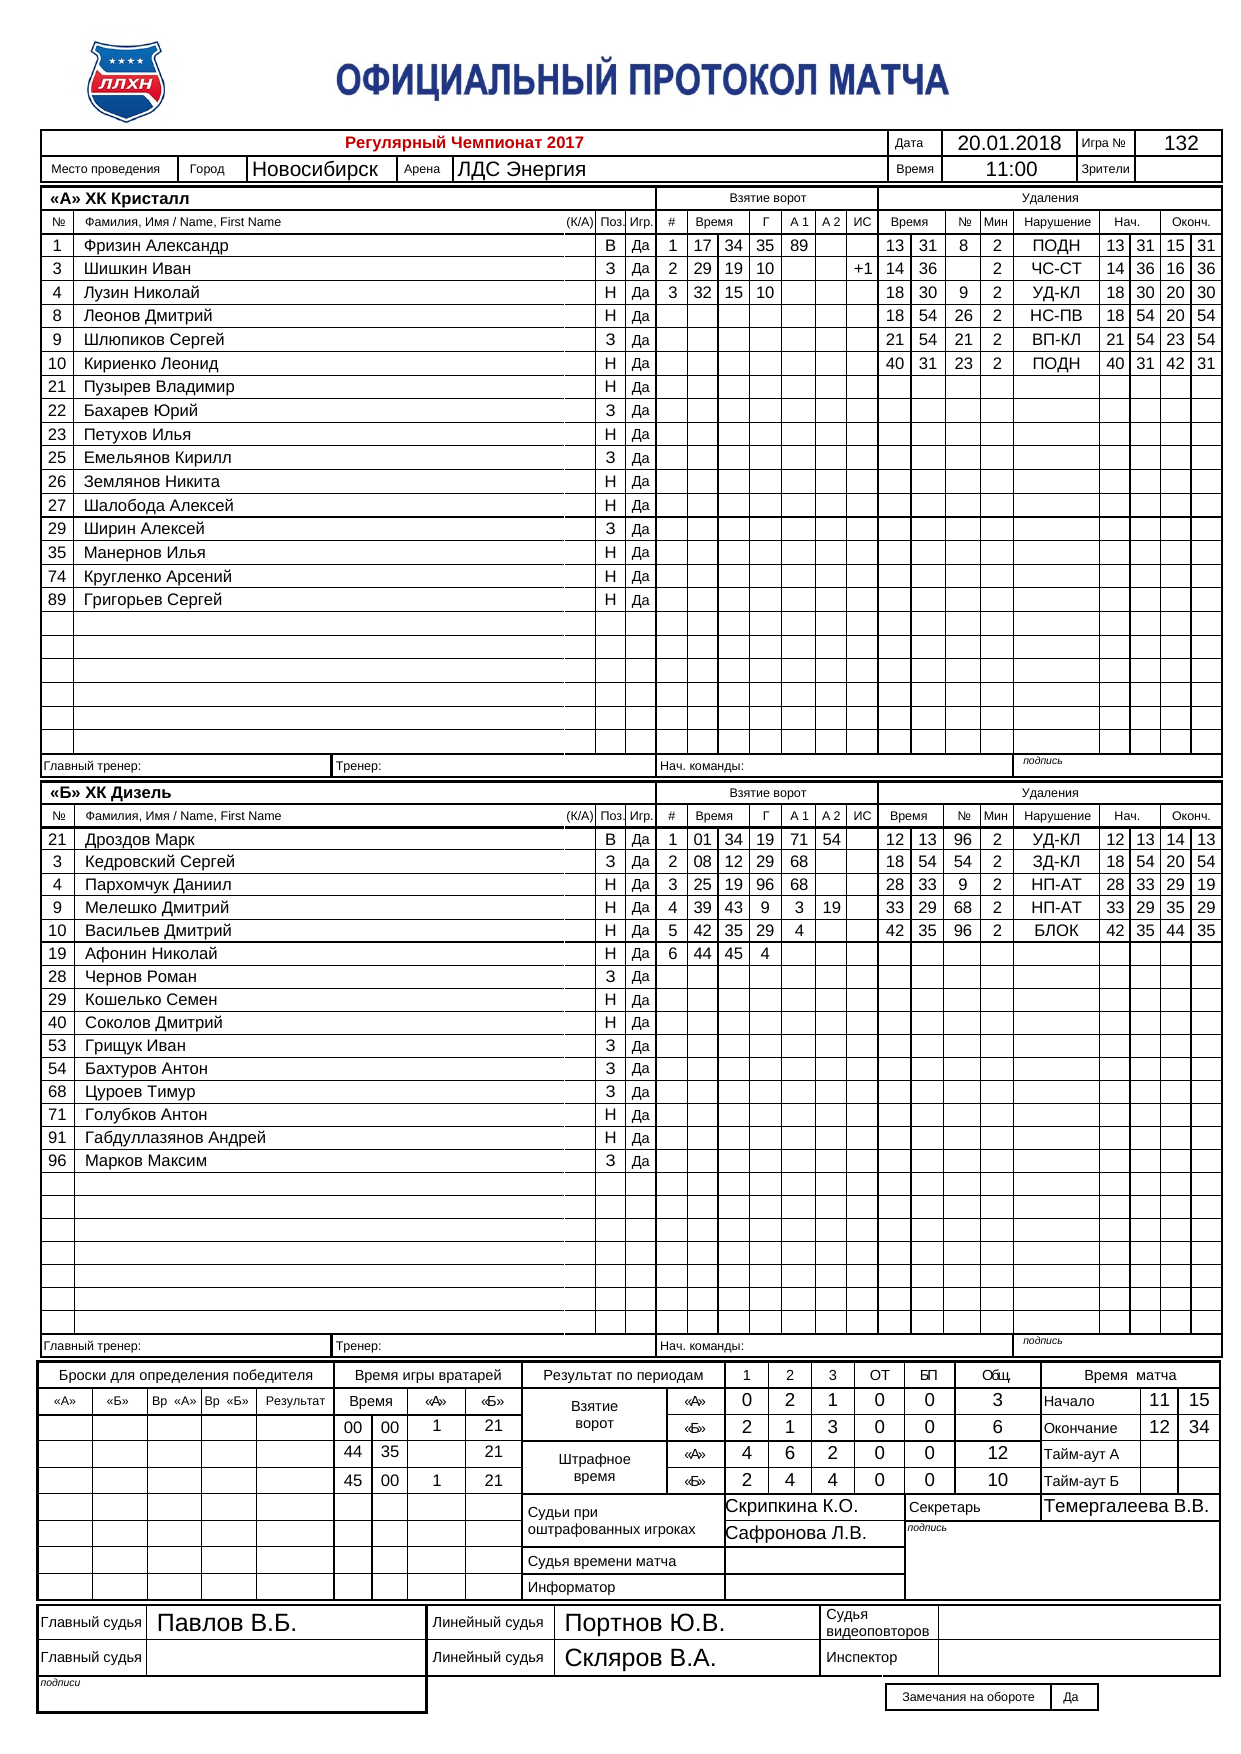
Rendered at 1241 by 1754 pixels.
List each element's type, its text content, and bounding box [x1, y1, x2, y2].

table_cell [688, 1104, 717, 1126]
table_cell [750, 1081, 781, 1103]
table_cell Игр. [626, 805, 655, 826]
table_cell [1161, 518, 1190, 540]
table_cell [1131, 1196, 1160, 1218]
table_header Броски для определения победителя [39, 1363, 333, 1387]
table_cell 20 [1161, 281, 1190, 303]
table_cell [847, 470, 877, 493]
table_cell [1100, 1150, 1129, 1172]
table_cell 32 [688, 281, 717, 303]
table_cell Землянов Никита [74, 470, 564, 493]
table_cell 3 [812, 1415, 854, 1440]
table_cell [1131, 446, 1160, 469]
table_cell [750, 1311, 781, 1333]
table_cell [74, 730, 564, 753]
table_cell [75, 1311, 564, 1333]
table_cell [912, 636, 945, 658]
table_cell [1192, 1012, 1221, 1033]
table_cell 54 [1192, 305, 1221, 327]
table_cell [596, 636, 625, 658]
table_cell 13 [879, 235, 910, 256]
table_cell [657, 494, 687, 516]
table_cell [1131, 612, 1160, 634]
table_cell [750, 1173, 781, 1195]
table_cell [816, 966, 846, 987]
table_cell [782, 446, 815, 469]
table_cell [750, 1288, 781, 1310]
table_cell [1131, 707, 1160, 729]
table_cell [912, 612, 945, 634]
table_cell 2 [981, 896, 1013, 918]
table_cell [750, 1035, 781, 1057]
table_cell [1192, 1127, 1221, 1149]
table_cell 29 [1161, 874, 1190, 895]
table_cell 19 [750, 829, 781, 849]
table_cell 54 [816, 829, 846, 849]
table_cell [847, 1219, 877, 1241]
table_cell З [596, 1058, 625, 1079]
table_cell [816, 874, 846, 895]
table_cell 21 [879, 328, 910, 351]
table_cell [816, 470, 846, 493]
table_cell 30 [1131, 281, 1160, 303]
table_cell [981, 966, 1013, 987]
table_cell 13 [1100, 235, 1129, 256]
table_cell 2 [981, 257, 1013, 280]
table_cell [847, 966, 877, 987]
table_cell [847, 1012, 877, 1033]
table_cell [782, 1265, 815, 1287]
table_cell [1131, 659, 1160, 682]
table_cell [719, 683, 749, 706]
table_cell [688, 541, 717, 564]
table_header 1 [726, 1363, 768, 1387]
table_cell Да [626, 281, 655, 303]
table_cell [879, 659, 910, 682]
table_cell [565, 1311, 595, 1333]
table_cell [466, 1547, 521, 1573]
table_cell [202, 1547, 256, 1573]
table_cell 0 [855, 1442, 904, 1467]
table_cell 25 [42, 446, 73, 469]
table_cell [408, 1547, 465, 1573]
table_cell [719, 1219, 749, 1241]
table_cell Оконч. [1161, 211, 1221, 233]
table_cell [782, 1288, 815, 1310]
table_cell [944, 1173, 980, 1195]
table_cell Н [596, 352, 625, 374]
table_cell [750, 1058, 781, 1079]
table_cell [1014, 989, 1099, 1011]
table_cell Скрипкина К.О. [726, 1495, 904, 1520]
table_cell [782, 989, 815, 1011]
table_cell 54 [912, 328, 945, 351]
table_cell [657, 730, 687, 753]
table_cell 23 [42, 423, 73, 445]
table_cell Оконч. [1161, 805, 1221, 826]
table_cell [688, 588, 717, 611]
table_cell 35 [750, 235, 781, 256]
table_cell 96 [42, 1150, 74, 1172]
table_cell [42, 612, 73, 634]
table_cell Да [626, 494, 655, 516]
table_cell [257, 1468, 333, 1493]
table_cell [202, 1416, 256, 1440]
table_cell [981, 423, 1013, 445]
table_cell [782, 943, 815, 964]
table_cell [1014, 518, 1099, 540]
table_cell НП-АТ [1014, 896, 1099, 918]
table_cell [1192, 1196, 1221, 1218]
table_cell 29 [42, 989, 74, 1011]
table_cell [1100, 518, 1129, 540]
table_cell 2 [981, 850, 1013, 872]
table_cell 68 [782, 874, 815, 895]
table_cell [719, 588, 749, 611]
table_cell 3 [657, 281, 687, 303]
table_cell [1161, 612, 1190, 634]
table_cell [1100, 1012, 1129, 1033]
table_cell 18 [1100, 281, 1129, 303]
table_cell [596, 730, 625, 753]
table_cell Н [596, 305, 625, 327]
table_cell Н [596, 1012, 625, 1033]
table_cell [1014, 376, 1099, 398]
table_cell [688, 518, 717, 540]
table_cell [719, 707, 749, 729]
picture [5, 28, 1179, 129]
table_cell [39, 1416, 92, 1440]
table_cell [565, 874, 595, 895]
table_cell 13 [1192, 829, 1221, 849]
table_cell [688, 1012, 717, 1033]
table_cell Н [596, 376, 625, 398]
table_cell [1161, 636, 1190, 658]
table_cell Да [626, 446, 655, 469]
table_cell [847, 352, 877, 374]
table_cell [596, 1288, 625, 1310]
table_cell 21 [1100, 328, 1129, 351]
table_cell [847, 850, 877, 872]
table_cell [847, 328, 877, 351]
table_cell [946, 257, 980, 280]
table_cell Время [889, 157, 941, 181]
table_cell Н [596, 874, 625, 895]
table_cell [596, 683, 625, 706]
table_cell [1192, 470, 1221, 493]
table_cell 26 [42, 470, 73, 493]
table_cell 28 [1100, 874, 1129, 895]
table_cell [565, 352, 595, 374]
table_cell [944, 1081, 980, 1103]
table_cell [1100, 399, 1129, 422]
table_cell [1100, 588, 1129, 611]
table_cell [657, 1242, 687, 1264]
table_cell [657, 612, 687, 634]
table_cell Да [626, 850, 655, 872]
table_cell [1131, 1173, 1160, 1195]
table_cell [816, 541, 846, 564]
table_cell подпись [906, 1522, 1219, 1599]
table_cell [42, 1219, 74, 1241]
table_cell 9 [42, 328, 73, 351]
table_cell [719, 399, 749, 422]
table_cell [816, 565, 846, 587]
table_cell [1161, 470, 1190, 493]
table_cell [565, 1150, 595, 1172]
table_cell 33 [912, 874, 943, 895]
table_cell 0 [855, 1468, 904, 1493]
table_cell [981, 588, 1013, 611]
table_cell 54 [1192, 850, 1221, 872]
table_cell [565, 707, 595, 729]
table_cell 44 [1161, 920, 1190, 941]
table_cell [1192, 1058, 1221, 1079]
table_cell [912, 1265, 943, 1287]
table_cell [946, 399, 980, 422]
table_cell [847, 235, 877, 256]
table_cell 10 [42, 920, 74, 941]
table_cell [879, 966, 910, 987]
table_cell [1100, 1196, 1129, 1218]
table_cell [944, 943, 980, 964]
table_cell [1100, 470, 1129, 493]
table_cell [816, 612, 846, 634]
table_cell [565, 494, 595, 516]
table_cell [816, 399, 846, 422]
table_cell [93, 1416, 147, 1440]
table_cell [719, 470, 749, 493]
table_cell 42 [1161, 352, 1190, 374]
table_cell [879, 636, 910, 658]
table_cell [944, 1012, 980, 1033]
table_cell [1161, 943, 1190, 964]
table_cell [1192, 1311, 1221, 1333]
table_cell [879, 943, 910, 964]
table_cell Судья времени матча [523, 1548, 724, 1573]
table_cell [1161, 1058, 1190, 1079]
table_cell Нач. [1100, 805, 1160, 826]
table_cell Цуроев Тимур [75, 1081, 564, 1103]
table_cell [1192, 966, 1221, 987]
table_cell [1014, 1288, 1099, 1310]
table_cell 34 [1179, 1415, 1219, 1440]
table_cell А 1 [782, 805, 815, 826]
table_cell Да [626, 896, 655, 918]
table_cell З [596, 1035, 625, 1057]
table_cell Марков Максим [75, 1150, 564, 1172]
table_cell [1014, 1104, 1099, 1126]
table_cell 2 [769, 1389, 811, 1413]
table_cell Время [688, 805, 749, 826]
table_cell [466, 1494, 521, 1520]
table_cell [657, 966, 687, 987]
table_cell 2 [657, 257, 687, 280]
table_cell 89 [42, 588, 73, 611]
table_cell [750, 1127, 781, 1149]
table_cell 15 [1179, 1389, 1219, 1413]
table_cell [657, 659, 687, 682]
table_cell [1014, 1035, 1099, 1057]
table_cell [42, 707, 73, 729]
table_cell [1192, 1242, 1221, 1264]
table_cell 2 [812, 1442, 854, 1467]
table_cell [816, 257, 846, 280]
table_cell [39, 1547, 92, 1573]
table_cell 45 [719, 943, 749, 964]
table_cell [912, 730, 945, 753]
table_cell [1014, 1081, 1099, 1103]
table_cell [1141, 1441, 1177, 1467]
table_cell [657, 1265, 687, 1287]
table_cell [596, 659, 625, 682]
table_cell [688, 707, 717, 729]
table_cell 40 [42, 1012, 74, 1033]
table_cell [726, 1548, 904, 1573]
table_cell 54 [1131, 328, 1160, 351]
table_cell [946, 659, 980, 682]
table_cell [782, 518, 815, 540]
table_cell 12 [1100, 829, 1129, 849]
table_cell [1014, 730, 1099, 753]
table_cell [1014, 1150, 1099, 1172]
table_cell [657, 1219, 687, 1241]
table_cell [847, 1058, 877, 1079]
table_cell [688, 565, 717, 587]
table_cell [596, 612, 625, 634]
table_cell [1161, 494, 1190, 516]
table_cell [657, 541, 687, 564]
table_cell [1014, 659, 1099, 682]
table_cell Н [596, 423, 625, 445]
table_cell 31 [1131, 235, 1160, 256]
table_cell [981, 446, 1013, 469]
table_cell 9 [750, 896, 781, 918]
table_cell [719, 446, 749, 469]
table_cell Нач. команды: [657, 1335, 1012, 1356]
table_cell 29 [912, 896, 943, 918]
table_cell 35 [1192, 920, 1221, 941]
table_cell [847, 518, 877, 540]
table_cell [1136, 157, 1221, 181]
table_cell [1179, 1468, 1219, 1493]
table_cell [1161, 541, 1190, 564]
table_cell [1131, 1150, 1160, 1172]
table_cell 01 [688, 829, 717, 849]
table_cell [657, 376, 687, 398]
table_cell [1131, 1311, 1160, 1333]
table_cell 00 [373, 1416, 407, 1440]
table_cell [847, 423, 877, 445]
table_cell [816, 376, 846, 398]
table_cell 2 [981, 829, 1013, 849]
table_cell НС-ПВ [1014, 305, 1099, 327]
table_cell [939, 1606, 1219, 1639]
table_cell [847, 1127, 877, 1149]
table_cell [944, 1311, 980, 1333]
table_cell [879, 446, 910, 469]
table_cell [944, 1150, 980, 1172]
table_cell Да [626, 943, 655, 964]
table_cell [782, 966, 815, 987]
table_cell 18 [879, 281, 910, 303]
table_cell [688, 1242, 717, 1264]
table_cell [782, 541, 815, 564]
table_cell [1192, 1081, 1221, 1103]
table_cell [912, 399, 945, 422]
table_cell [816, 588, 846, 611]
table_cell [944, 1035, 980, 1057]
table_cell [981, 612, 1013, 634]
table_cell 40 [1100, 352, 1129, 374]
table_cell [719, 1035, 749, 1057]
table_cell [657, 1058, 687, 1079]
table_cell Тайм-аут Б [1042, 1468, 1140, 1493]
table_cell [1014, 1196, 1099, 1218]
table_cell [657, 1035, 687, 1057]
table_cell [1192, 1173, 1221, 1195]
table_cell [719, 1058, 749, 1079]
table_cell [147, 1640, 425, 1675]
table_cell [939, 1640, 1219, 1675]
table_cell [1100, 446, 1129, 469]
table_cell [816, 352, 846, 374]
table_cell [719, 1081, 749, 1103]
table_cell БЛОК [1014, 920, 1099, 941]
table_cell [565, 446, 595, 469]
table_cell [657, 1127, 687, 1149]
table_cell Емельянов Кирилл [74, 446, 564, 469]
table_cell Вр «А» [148, 1389, 201, 1413]
table_cell 30 [912, 281, 945, 303]
table_cell [596, 1242, 625, 1264]
table_cell [847, 588, 877, 611]
table_cell [946, 565, 980, 587]
table_cell Нарушение [1014, 211, 1099, 233]
table_cell Скляров В.А. [555, 1640, 819, 1675]
table_cell 14 [1161, 829, 1190, 849]
table_cell Поз. [596, 211, 625, 233]
table_cell 25 [688, 874, 717, 895]
table_header 2 [769, 1363, 811, 1387]
table_cell [1192, 1219, 1221, 1241]
table_cell Да [626, 1035, 655, 1057]
table_cell [879, 494, 910, 516]
table_cell [782, 328, 815, 351]
table_cell [148, 1416, 201, 1440]
table_header 132 [1136, 131, 1221, 155]
table_cell [1131, 1127, 1160, 1149]
table_cell [981, 1035, 1013, 1057]
table_cell [75, 1219, 564, 1241]
table_cell Время [879, 211, 945, 233]
table_cell [93, 1441, 147, 1467]
table_cell [782, 1219, 815, 1241]
table_cell [816, 707, 846, 729]
table_cell «А» [668, 1389, 724, 1413]
table_cell [1100, 1242, 1129, 1264]
table_cell [946, 588, 980, 611]
table_cell [981, 470, 1013, 493]
table_cell [565, 659, 595, 682]
table_cell [719, 494, 749, 516]
table_cell [565, 850, 595, 872]
table_cell [688, 1219, 717, 1241]
table_cell [657, 565, 687, 587]
table_cell [42, 683, 73, 706]
table_cell [782, 305, 815, 327]
table_cell [782, 1311, 815, 1333]
table_cell [148, 1468, 201, 1493]
table_cell [335, 1574, 371, 1599]
table_cell 4 [657, 896, 687, 918]
table_cell [1192, 683, 1221, 706]
table_cell [626, 730, 655, 753]
table_cell [657, 1196, 687, 1218]
table_cell 21 [466, 1416, 521, 1440]
table_cell 19 [42, 943, 74, 964]
table_cell [657, 446, 687, 469]
table_cell [1161, 446, 1190, 469]
table_cell [565, 829, 595, 849]
table_cell [750, 1104, 781, 1126]
table_cell [408, 1521, 465, 1546]
table_cell [1192, 943, 1221, 964]
table_cell [1161, 399, 1190, 422]
table_cell [1161, 588, 1190, 611]
table_cell [1161, 659, 1190, 682]
table_cell 3 [42, 257, 73, 280]
table_cell [1100, 636, 1129, 658]
table_cell [1131, 1265, 1160, 1287]
table_cell З [596, 1081, 625, 1103]
table_cell [148, 1521, 201, 1546]
table_cell [39, 1574, 92, 1599]
table_cell 35 [1161, 896, 1190, 918]
table_cell 1 [408, 1468, 465, 1493]
table_cell [42, 1242, 74, 1264]
table_cell 8 [946, 235, 980, 256]
table_cell [565, 305, 595, 327]
table_cell [816, 1173, 846, 1195]
table_cell УД-КЛ [1014, 281, 1099, 303]
table_cell [1014, 399, 1099, 422]
table_cell [782, 636, 815, 658]
table_cell [1131, 399, 1160, 422]
table_cell [847, 683, 877, 706]
table_cell 35 [719, 920, 749, 941]
table_cell [1131, 1081, 1160, 1103]
table_cell № [42, 805, 74, 826]
table_cell 1 [769, 1415, 811, 1440]
table_cell Главный судья [39, 1606, 146, 1639]
table_cell [944, 989, 980, 1011]
table_cell [847, 829, 877, 849]
table_cell Дроздов Марк [75, 829, 564, 849]
table_cell 44 [688, 943, 717, 964]
table_cell [565, 565, 595, 587]
table_cell 0 [726, 1389, 768, 1413]
table_cell [719, 1150, 749, 1172]
table_cell Информатор [523, 1575, 724, 1599]
table_cell [750, 376, 781, 398]
table_cell [1100, 494, 1129, 516]
table_cell [1131, 636, 1160, 658]
table_cell Леонов Дмитрий [74, 305, 564, 327]
table_cell 35 [1131, 920, 1160, 941]
table_header «А» ХК Кристалл [42, 188, 655, 209]
table_cell З [596, 399, 625, 422]
table_cell [1100, 541, 1129, 564]
table_cell Главный судья [39, 1640, 146, 1675]
table_cell [719, 541, 749, 564]
table_cell [981, 1219, 1013, 1241]
table_cell [565, 235, 595, 256]
table_cell [1192, 636, 1221, 658]
table_cell [657, 1150, 687, 1172]
table_cell [42, 636, 73, 658]
table_cell [879, 612, 910, 634]
table_header Дата [889, 131, 941, 155]
table_cell Мелешко Дмитрий [75, 896, 564, 918]
table_cell Кедровский Сергей [75, 850, 564, 872]
table_cell [981, 1173, 1013, 1195]
table_cell [93, 1547, 147, 1573]
table_cell [981, 1150, 1013, 1172]
table_cell [816, 1311, 846, 1333]
table_cell [1100, 1219, 1129, 1241]
table_cell [1131, 541, 1160, 564]
table_cell Н [596, 494, 625, 516]
table_cell [944, 1127, 980, 1149]
table_cell [719, 376, 749, 398]
table_cell [883, 1677, 1220, 1681]
table_cell [912, 518, 945, 540]
table_cell [912, 1288, 943, 1310]
table_cell [1161, 423, 1190, 445]
table_cell [847, 376, 877, 398]
table_cell [750, 636, 781, 658]
table_cell [626, 1288, 655, 1310]
table_cell [847, 1288, 877, 1310]
table_cell подпись [1014, 1335, 1221, 1356]
table_cell [879, 1104, 910, 1126]
table_cell Место проведения [42, 157, 177, 181]
table_cell [912, 1242, 943, 1264]
table_cell «А» [39, 1389, 92, 1413]
table_cell [1014, 1265, 1099, 1287]
table_cell [1100, 659, 1129, 682]
table_cell [816, 1012, 846, 1033]
table_cell [944, 1219, 980, 1241]
table_cell «А» [408, 1389, 465, 1413]
table_cell [750, 1150, 781, 1172]
table_cell [688, 470, 717, 493]
table_cell [565, 423, 595, 445]
table_cell [879, 518, 910, 540]
table_cell 0 [905, 1415, 954, 1440]
table_cell [257, 1521, 333, 1546]
table_cell [750, 1219, 781, 1241]
table_cell [847, 399, 877, 422]
table_cell [981, 636, 1013, 658]
table_cell [981, 494, 1013, 516]
table_cell 19 [1192, 874, 1221, 895]
table_cell 21 [42, 829, 74, 849]
table_cell [93, 1521, 147, 1546]
table_cell [565, 257, 595, 280]
table_cell [688, 328, 717, 351]
table_cell [565, 920, 595, 941]
table_cell Да [626, 966, 655, 987]
table_cell [946, 446, 980, 469]
table_cell [719, 989, 749, 1011]
table_cell [719, 328, 749, 351]
table_cell 36 [1131, 257, 1160, 280]
table_cell 4 [750, 943, 781, 964]
table_cell 1 [812, 1389, 854, 1413]
table_cell [750, 683, 781, 706]
table_cell [750, 1265, 781, 1287]
table_cell [847, 494, 877, 516]
table_cell Павлов В.Б. [147, 1606, 425, 1639]
table_cell 68 [782, 850, 815, 872]
table_cell [565, 588, 595, 611]
table_cell 1 [657, 829, 687, 849]
table_cell [657, 1288, 687, 1310]
table_cell [1014, 1242, 1099, 1264]
table_cell [335, 1521, 371, 1546]
table_cell 89 [782, 235, 815, 256]
table_cell [946, 707, 980, 729]
table_cell 3 [956, 1389, 1040, 1413]
table_cell [688, 1311, 717, 1333]
table_cell [946, 423, 980, 445]
table_cell [912, 565, 945, 587]
table_cell 36 [912, 257, 945, 280]
table_cell [565, 966, 595, 987]
table_cell [75, 1196, 564, 1218]
table_cell Время [335, 1389, 407, 1413]
table_cell [688, 494, 717, 516]
table_cell Да [626, 235, 655, 256]
table_cell [719, 612, 749, 634]
table_cell 21 [466, 1441, 521, 1467]
table_cell [946, 730, 980, 753]
table_cell 20 [1161, 305, 1190, 327]
table_cell [782, 1035, 815, 1057]
table_cell [750, 707, 781, 729]
table_cell [912, 446, 945, 469]
table_cell [981, 1104, 1013, 1126]
table_cell [726, 1575, 904, 1599]
table_cell [847, 943, 877, 964]
table_cell [847, 1081, 877, 1103]
table_cell [657, 305, 687, 327]
table_cell [1014, 1127, 1099, 1149]
table_cell Взятие ворот [523, 1389, 666, 1440]
table_cell [565, 1288, 595, 1310]
table_cell [626, 1311, 655, 1333]
table_cell [74, 636, 564, 658]
table_cell [373, 1521, 407, 1546]
table_cell [688, 423, 717, 445]
table_cell [148, 1441, 201, 1467]
table_cell 4 [42, 874, 74, 895]
table_cell 4 [812, 1468, 854, 1493]
table_cell [42, 1265, 74, 1287]
table_cell З [596, 446, 625, 469]
table_cell [879, 1173, 910, 1195]
table_cell 40 [879, 352, 910, 374]
table_cell Афонин Николай [75, 943, 564, 964]
table_cell 13 [1131, 829, 1160, 849]
table_cell [879, 541, 910, 564]
table_cell 0 [855, 1415, 904, 1440]
table_cell [1100, 1081, 1129, 1103]
table_cell [688, 1127, 717, 1149]
table_cell [565, 541, 595, 564]
table_cell [688, 659, 717, 682]
table_cell 31 [912, 235, 945, 256]
table_cell [408, 1494, 465, 1520]
table_cell Фамилия, Имя / Name, First Name [75, 805, 565, 826]
table_cell Главный тренер: [42, 755, 330, 776]
table_cell [1014, 966, 1099, 987]
table_cell [1131, 1058, 1160, 1079]
table_cell [816, 1219, 846, 1241]
table_cell 21 [946, 328, 980, 351]
table_cell А 2 [816, 211, 846, 233]
table_cell [912, 989, 943, 1011]
table_cell [565, 1104, 595, 1126]
table_cell [373, 1547, 407, 1573]
table_cell [1161, 1219, 1190, 1241]
table_cell А 2 [816, 805, 846, 826]
table_cell [944, 1242, 980, 1264]
table_cell 42 [879, 920, 910, 941]
table_cell [688, 1196, 717, 1218]
table_cell [847, 1242, 877, 1264]
table_cell Линейный судья [428, 1606, 554, 1639]
table_cell Да [626, 470, 655, 493]
table_cell Н [596, 896, 625, 918]
table_cell [944, 1104, 980, 1126]
table_cell [565, 730, 595, 753]
table_cell № [944, 805, 980, 826]
table_cell [1161, 1104, 1190, 1126]
table_cell [912, 1035, 943, 1057]
table_cell [1161, 1196, 1190, 1218]
table_cell [1131, 966, 1160, 987]
table_cell [1014, 1012, 1099, 1033]
table_cell 12 [879, 829, 910, 849]
table_cell [750, 305, 781, 327]
table_cell [782, 1104, 815, 1126]
table_cell [912, 376, 945, 398]
table_cell [981, 1127, 1013, 1149]
table_cell [626, 683, 655, 706]
table_cell 10 [42, 352, 73, 374]
table_cell [688, 446, 717, 469]
table_cell Да [626, 1081, 655, 1103]
table_cell [847, 281, 877, 303]
table_cell [1100, 683, 1129, 706]
table_cell [847, 730, 877, 753]
table_cell [1131, 1219, 1160, 1241]
table_cell [202, 1521, 256, 1546]
table_cell [1192, 1288, 1221, 1310]
table_cell 16 [1161, 257, 1190, 280]
table_cell [1192, 494, 1221, 516]
table_cell [657, 518, 687, 540]
table_cell 2 [981, 352, 1013, 374]
table_cell [565, 328, 595, 351]
table_cell [626, 636, 655, 658]
table_cell [750, 966, 781, 987]
table_cell [1100, 1288, 1129, 1310]
table_cell [1192, 518, 1221, 540]
table_cell [688, 1173, 717, 1195]
table_cell [750, 494, 781, 516]
table_cell [1141, 1468, 1177, 1493]
table_cell 22 [42, 399, 73, 422]
table_cell [912, 683, 945, 706]
table_cell [39, 1468, 92, 1493]
table_cell [879, 399, 910, 422]
table_cell [657, 588, 687, 611]
table_cell [879, 1265, 910, 1287]
table_cell 21 [466, 1468, 521, 1493]
table_cell [847, 1035, 877, 1057]
table_header ОТ [855, 1363, 904, 1387]
table_cell Да [626, 588, 655, 611]
table_cell 35 [42, 541, 73, 564]
table_cell Тренер: [333, 1335, 655, 1356]
table_cell [1192, 565, 1221, 587]
table_cell Н [596, 565, 625, 587]
table_cell [1161, 565, 1190, 587]
table_cell [1179, 1441, 1219, 1467]
table_cell [1100, 1104, 1129, 1126]
table_cell 29 [1131, 896, 1160, 918]
table_cell [879, 1081, 910, 1103]
table_cell Тайм-аут А [1042, 1441, 1140, 1467]
table_cell [626, 1219, 655, 1241]
table_cell [782, 399, 815, 422]
table_cell [782, 612, 815, 634]
table_cell Тренер: [333, 755, 655, 776]
table_cell [1192, 989, 1221, 1011]
table_cell [42, 659, 73, 682]
table_cell [1131, 943, 1160, 964]
table_cell [39, 1441, 92, 1467]
table_cell [1131, 1242, 1160, 1264]
table_cell 12 [719, 850, 749, 872]
table_cell [1131, 683, 1160, 706]
table_cell [1192, 446, 1221, 469]
table_cell [335, 1494, 371, 1520]
table_cell [1161, 730, 1190, 753]
table_cell [565, 1012, 595, 1033]
table_cell [1100, 376, 1129, 398]
table_cell ИС [847, 211, 877, 233]
table_cell [74, 612, 564, 634]
table_cell [816, 1265, 846, 1287]
table_cell [688, 1058, 717, 1079]
table_cell [946, 541, 980, 564]
table_cell 42 [688, 920, 717, 941]
table_cell [74, 707, 564, 729]
table_cell Шлюпиков Сергей [74, 328, 564, 351]
table_cell [257, 1441, 333, 1467]
table_cell 9 [944, 874, 980, 895]
table_cell ИС [847, 805, 877, 826]
table_cell [565, 281, 595, 303]
table_cell [816, 1196, 846, 1218]
table_cell 71 [782, 829, 815, 849]
table_cell [148, 1547, 201, 1573]
table_cell [847, 707, 877, 729]
table_cell 96 [944, 829, 980, 849]
table_cell [946, 518, 980, 540]
table_cell [816, 423, 846, 445]
table_cell [981, 1012, 1013, 1033]
table_cell [1131, 423, 1160, 445]
table_cell 2 [981, 920, 1013, 941]
table_cell Н [596, 588, 625, 611]
table_cell [1100, 1058, 1129, 1079]
table_cell Вр «Б» [202, 1389, 256, 1413]
table_cell [1161, 376, 1190, 398]
table_cell [719, 1242, 749, 1264]
table_cell [1192, 1035, 1221, 1057]
table_cell [1192, 588, 1221, 611]
table_cell [750, 565, 781, 587]
table_cell Да [626, 257, 655, 280]
table_cell 9 [42, 896, 74, 918]
table_cell [657, 636, 687, 658]
table_cell [879, 1058, 910, 1079]
table_cell [657, 1311, 687, 1333]
table_cell [782, 730, 815, 753]
table_cell [782, 1150, 815, 1172]
table_cell [1014, 1058, 1099, 1079]
table_cell [912, 541, 945, 564]
table_cell 53 [42, 1035, 74, 1057]
table_cell 3 [657, 874, 687, 895]
table_cell 1 [657, 235, 687, 256]
table_cell 10 [750, 257, 781, 280]
table_cell [816, 850, 846, 872]
table_cell [1161, 1311, 1190, 1333]
table_cell [257, 1547, 333, 1573]
table_cell [1131, 376, 1160, 398]
table_cell 14 [879, 257, 910, 280]
table_cell [847, 1104, 877, 1126]
table_cell 42 [1100, 920, 1129, 941]
table_cell [782, 659, 815, 682]
table_cell З [596, 966, 625, 987]
table_cell [42, 1196, 74, 1218]
table_cell [688, 612, 717, 634]
table_cell Время [879, 805, 943, 826]
table_cell [912, 470, 945, 493]
table_cell [1014, 565, 1099, 587]
table_cell 31 [912, 352, 945, 374]
table_cell Пузырев Владимир [74, 376, 564, 398]
table_cell [816, 636, 846, 658]
table_cell [74, 659, 564, 682]
table_cell [847, 1311, 877, 1333]
table_cell Да [626, 1058, 655, 1079]
table_cell 10 [750, 281, 781, 303]
table_cell [879, 1035, 910, 1057]
table_cell (К/А) [565, 211, 595, 233]
table_cell [847, 636, 877, 658]
table_cell [847, 565, 877, 587]
table_cell [1100, 1265, 1129, 1287]
table_cell [847, 1173, 877, 1195]
table_cell [657, 683, 687, 706]
table_cell [816, 494, 846, 516]
table_cell З [596, 1150, 625, 1172]
table_cell [750, 399, 781, 422]
table_cell 54 [912, 850, 943, 872]
table_cell Да [626, 541, 655, 564]
table_cell Время [688, 211, 749, 233]
table_cell [565, 1219, 595, 1241]
table_cell [847, 1196, 877, 1218]
table_cell [782, 1127, 815, 1149]
table_cell [816, 1104, 846, 1126]
table_cell [719, 1104, 749, 1126]
table_cell 0 [855, 1389, 904, 1413]
table_cell 27 [42, 494, 73, 516]
table_cell [912, 1127, 943, 1149]
table_cell 35 [912, 920, 943, 941]
table_cell [847, 920, 877, 941]
table_cell [847, 659, 877, 682]
table_cell [688, 399, 717, 422]
table_cell [719, 518, 749, 540]
table_cell [912, 588, 945, 611]
table_cell [373, 1574, 407, 1599]
table_cell [93, 1468, 147, 1493]
table_cell [981, 683, 1013, 706]
table_cell Зрители [1078, 157, 1134, 181]
table_cell 21 [42, 376, 73, 398]
table_cell Мин [981, 805, 1013, 826]
table_header Общ. [956, 1363, 1040, 1387]
table_cell [981, 1081, 1013, 1103]
table_cell 4 [726, 1442, 768, 1467]
table_cell [596, 707, 625, 729]
table_cell [782, 707, 815, 729]
table_cell [202, 1574, 256, 1599]
table_cell [750, 1242, 781, 1264]
table_cell [981, 541, 1013, 564]
table_cell [912, 1150, 943, 1172]
table_cell [626, 1173, 655, 1195]
table_cell 71 [42, 1104, 74, 1126]
table_cell [1161, 1242, 1190, 1264]
table_cell Да [626, 399, 655, 422]
table_cell [1014, 683, 1099, 706]
table_cell [816, 1058, 846, 1079]
table_cell подписи [39, 1677, 425, 1711]
table_cell Г [750, 805, 781, 826]
table_cell [879, 730, 910, 753]
table_cell 15 [719, 281, 749, 303]
table_cell [657, 328, 687, 351]
table_cell [257, 1494, 333, 1520]
table_header БП [905, 1363, 954, 1387]
table_cell [565, 1058, 595, 1079]
table_cell [879, 707, 910, 729]
table_cell [1131, 565, 1160, 587]
table_cell Поз. [596, 805, 625, 826]
table_cell [782, 352, 815, 374]
table_cell [816, 943, 846, 964]
table_cell Да [626, 1127, 655, 1149]
table_cell [565, 1081, 595, 1103]
table_cell 6 [657, 943, 687, 964]
table_cell [1100, 423, 1129, 445]
table_cell [596, 1311, 625, 1333]
table_cell [946, 470, 980, 493]
table_cell Н [596, 920, 625, 941]
table_cell [719, 1311, 749, 1333]
table_cell [981, 518, 1013, 540]
table_cell [93, 1574, 147, 1599]
table_cell [981, 1288, 1013, 1310]
table_cell Да [626, 874, 655, 895]
table_cell [782, 1058, 815, 1079]
table_cell [596, 1196, 625, 1218]
table_cell [981, 1196, 1013, 1218]
table_cell Секретарь [906, 1495, 1040, 1520]
table_cell Новосибирск [248, 157, 396, 181]
table_cell «Б » [466, 1389, 521, 1413]
table_cell [1014, 707, 1099, 729]
table_cell 54 [1192, 328, 1221, 351]
table_cell [1014, 423, 1099, 445]
table_cell [1192, 612, 1221, 634]
table_cell [626, 1265, 655, 1287]
table_cell [688, 966, 717, 987]
table_cell 28 [879, 874, 910, 895]
table_cell [75, 1288, 564, 1310]
table_cell 35 [373, 1441, 407, 1467]
table_cell 11:00 [943, 157, 1076, 181]
table_cell [688, 636, 717, 658]
table_cell [981, 1242, 1013, 1264]
table_cell Игр. [626, 211, 655, 233]
table_cell [688, 1081, 717, 1103]
table_cell [981, 659, 1013, 682]
table_cell [1014, 1173, 1099, 1195]
table_cell [879, 376, 910, 398]
table_cell подпись [1014, 755, 1221, 776]
table_cell [42, 730, 73, 753]
table_cell Темергалеева В.В. [1042, 1495, 1219, 1520]
table_cell [847, 305, 877, 327]
table_cell [782, 1196, 815, 1218]
table_cell Сафронова Л.В. [726, 1521, 904, 1546]
table_cell 54 [1131, 850, 1160, 872]
table_cell Григорьев Сергей [74, 588, 564, 611]
table_cell Бахарев Юрий [74, 399, 564, 422]
table_cell 10 [956, 1468, 1040, 1493]
table_cell 31 [1192, 352, 1221, 374]
table_cell [1014, 612, 1099, 634]
table_cell [879, 470, 910, 493]
table_cell 18 [879, 305, 910, 327]
table_cell [74, 683, 564, 706]
table_cell [373, 1494, 407, 1520]
table_cell [944, 1265, 980, 1287]
table_cell [782, 1242, 815, 1264]
table_cell Фамилия, Имя / Name, First Name [74, 211, 565, 233]
table_cell Линейный судья [428, 1640, 554, 1675]
table_cell [719, 352, 749, 374]
table_cell 39 [688, 896, 717, 918]
table_cell Нарушение [1014, 805, 1099, 826]
table_cell [750, 352, 781, 374]
table_cell 00 [335, 1416, 371, 1440]
table_cell [1131, 470, 1160, 493]
table_cell [847, 541, 877, 564]
table_cell [946, 683, 980, 706]
table_cell 44 [335, 1441, 371, 1467]
table_cell [657, 1081, 687, 1103]
table_cell [944, 1288, 980, 1310]
table_cell Да [626, 328, 655, 351]
table_cell [1192, 1265, 1221, 1287]
table_cell 18 [1100, 850, 1129, 872]
table_cell [912, 1219, 943, 1241]
table_cell 15 [1161, 235, 1190, 256]
table_cell [1131, 588, 1160, 611]
table_cell [1014, 470, 1099, 493]
table_cell [565, 683, 595, 706]
table_cell [719, 1127, 749, 1149]
table_cell «Б» [668, 1468, 724, 1493]
table_cell [257, 1574, 333, 1599]
table_cell 33 [1100, 896, 1129, 918]
table_cell [688, 1288, 717, 1310]
table_cell ЧС-СТ [1014, 257, 1099, 280]
table_header «Б» ХК Дизель [42, 783, 655, 803]
table_cell 8 [42, 305, 73, 327]
table_cell Штрафное время [523, 1442, 666, 1493]
table_cell 19 [816, 896, 846, 918]
table_cell 54 [912, 305, 945, 327]
table_cell [719, 1196, 749, 1218]
table_cell [750, 989, 781, 1011]
table_cell [750, 588, 781, 611]
table_cell 0 [905, 1389, 954, 1413]
table_cell [879, 1311, 910, 1333]
table_cell В [596, 829, 625, 849]
table_cell 2 [657, 850, 687, 872]
table_cell 3 [42, 850, 74, 872]
table_cell [879, 1150, 910, 1172]
table_cell [719, 730, 749, 753]
table_cell [1131, 1288, 1160, 1310]
table_cell [782, 376, 815, 398]
table_cell [565, 896, 595, 918]
table_cell [847, 874, 877, 895]
table_cell [912, 423, 945, 445]
table_cell [148, 1494, 201, 1520]
table_cell [816, 920, 846, 941]
table_cell [657, 707, 687, 729]
table_cell 1 [408, 1416, 465, 1440]
table_cell [912, 1081, 943, 1103]
table_cell [912, 707, 945, 729]
table_cell [1014, 494, 1099, 516]
table_cell 29 [42, 518, 73, 540]
table_cell 28 [42, 966, 74, 987]
table_cell [719, 1173, 749, 1195]
table_cell [816, 659, 846, 682]
table_cell [719, 636, 749, 658]
table_cell Г [750, 211, 781, 233]
table_cell [688, 989, 717, 1011]
table_cell Кошелько Семен [75, 989, 564, 1011]
table_cell +1 [847, 257, 877, 280]
table_cell [816, 1150, 846, 1172]
table_cell [750, 1012, 781, 1033]
table_cell [1014, 943, 1099, 964]
table_cell [981, 1311, 1013, 1333]
table_cell Судья видеоповторов [821, 1606, 938, 1639]
table_cell 2 [981, 328, 1013, 351]
table_cell [1100, 966, 1129, 987]
table_cell [750, 423, 781, 445]
table_cell [816, 235, 846, 256]
table_cell 12 [1141, 1415, 1177, 1440]
table_cell [750, 541, 781, 564]
table_header 20.01.2018 [943, 131, 1076, 155]
table_cell [596, 1219, 625, 1241]
table_cell [879, 423, 910, 445]
table_cell 36 [1192, 257, 1221, 280]
table_cell [39, 1494, 92, 1520]
table_cell 91 [42, 1127, 74, 1149]
table_cell 29 [1192, 896, 1221, 918]
table_cell [335, 1547, 371, 1573]
table_cell [565, 518, 595, 540]
table_cell [946, 376, 980, 398]
table_cell [1100, 565, 1129, 587]
table_cell [1131, 989, 1160, 1011]
table_cell [981, 943, 1013, 964]
table_cell [1131, 494, 1160, 516]
table_cell 2 [981, 874, 1013, 895]
table_cell [657, 470, 687, 493]
table_cell 30 [1192, 281, 1221, 303]
table_cell [1014, 636, 1099, 658]
table_cell 54 [944, 850, 980, 872]
table_cell [42, 1311, 74, 1333]
table_cell [879, 1242, 910, 1264]
table_cell 54 [1131, 305, 1160, 327]
table_cell [847, 1265, 877, 1287]
table_cell Манернов Илья [74, 541, 564, 564]
table_cell [782, 1081, 815, 1103]
table_cell [879, 1012, 910, 1033]
table_cell [750, 470, 781, 493]
table_cell [688, 305, 717, 327]
table_cell [782, 565, 815, 587]
table_cell 2 [726, 1468, 768, 1493]
table_cell 26 [946, 305, 980, 327]
table_cell НП-АТ [1014, 874, 1099, 895]
table_cell Арена [398, 157, 452, 181]
table_cell [1131, 1104, 1160, 1126]
table_cell ПОДН [1014, 352, 1099, 374]
table_header Взятие ворот [657, 783, 877, 803]
table_cell [565, 636, 595, 658]
table_cell ПОДН [1014, 235, 1099, 256]
table_cell Результат [257, 1389, 333, 1413]
table_header Результат по периодам [523, 1363, 724, 1387]
table_cell [1161, 1173, 1190, 1195]
table_cell [847, 446, 877, 469]
table_cell [912, 1196, 943, 1218]
table_cell [946, 612, 980, 634]
table_cell [912, 943, 943, 964]
table_cell [981, 1265, 1013, 1287]
table_cell [596, 1173, 625, 1195]
table_cell [879, 1196, 910, 1218]
table_cell [1161, 1265, 1190, 1287]
table_header Удаления [879, 783, 1221, 803]
table_cell [1161, 1127, 1190, 1149]
table_cell [879, 1219, 910, 1241]
table_cell Бахтуров Антон [75, 1058, 564, 1079]
table_cell [1161, 1012, 1190, 1033]
table_cell [750, 659, 781, 682]
table_cell З [596, 518, 625, 540]
table_cell [626, 707, 655, 729]
table_cell (К/А) [565, 805, 595, 826]
table_cell Да [626, 518, 655, 540]
table_cell 19 [719, 874, 749, 895]
table_cell Судьи при оштрафованных игроках [523, 1495, 724, 1546]
table_cell Да [626, 1150, 655, 1172]
table_cell [782, 423, 815, 445]
table_cell [981, 399, 1013, 422]
table_cell Кругленко Арсений [74, 565, 564, 587]
table_cell [1192, 659, 1221, 682]
table_cell [719, 659, 749, 682]
table_cell [626, 1196, 655, 1218]
table_cell [657, 1012, 687, 1033]
table_cell [657, 352, 687, 374]
table_cell [1192, 541, 1221, 564]
table_cell [1100, 707, 1129, 729]
table_cell 96 [750, 874, 781, 895]
table_cell [816, 730, 846, 753]
table_cell 33 [879, 896, 910, 918]
table_cell Голубков Антон [75, 1104, 564, 1126]
table_cell [879, 1127, 910, 1149]
table_cell [750, 446, 781, 469]
table_cell [1161, 1288, 1190, 1310]
table_cell [719, 423, 749, 445]
table_cell [1192, 730, 1221, 753]
table_cell [565, 1265, 595, 1287]
table_cell [847, 612, 877, 634]
table_cell [202, 1494, 256, 1520]
table_cell Да [626, 305, 655, 327]
table_cell [782, 1012, 815, 1033]
table_cell [816, 446, 846, 469]
table_cell [1161, 966, 1190, 987]
table_cell Да [626, 376, 655, 398]
table_cell 12 [956, 1442, 1040, 1467]
table_cell З [596, 850, 625, 872]
table_cell [657, 1173, 687, 1195]
table_cell [626, 612, 655, 634]
table_cell [1100, 1127, 1129, 1149]
table_cell [466, 1574, 521, 1599]
table_cell Н [596, 541, 625, 564]
table_cell Нач. [1100, 211, 1160, 233]
table_cell [981, 707, 1013, 729]
table_cell [816, 328, 846, 351]
table_cell [816, 1288, 846, 1310]
table_cell ЛДС Энергия [454, 157, 887, 181]
table_header Удаления [879, 188, 1221, 209]
table_cell [816, 281, 846, 303]
table_cell 18 [879, 850, 910, 872]
table_cell Н [596, 1127, 625, 1149]
table_cell А 1 [782, 211, 815, 233]
table_cell 00 [373, 1468, 407, 1493]
table_cell 0 [905, 1442, 954, 1467]
table_cell [1100, 989, 1129, 1011]
table_cell [1161, 989, 1190, 1011]
table_cell [1131, 1035, 1160, 1057]
table_cell [1161, 1035, 1190, 1057]
table_cell 4 [42, 281, 73, 303]
table_cell [912, 1012, 943, 1033]
table_cell Ширин Алексей [74, 518, 564, 540]
table_cell [847, 1150, 877, 1172]
table_cell [42, 1288, 74, 1310]
table_cell Лузин Николай [74, 281, 564, 303]
table_cell З [596, 328, 625, 351]
table_cell [1131, 1012, 1160, 1033]
table_cell «А» [668, 1442, 724, 1467]
table_cell [657, 989, 687, 1011]
table_cell УД-КЛ [1014, 829, 1099, 849]
table_cell Пархомчук Даниил [75, 874, 564, 895]
table_cell [565, 943, 595, 964]
table_cell Соколов Дмитрий [75, 1012, 564, 1033]
table_cell [946, 494, 980, 516]
table_cell [750, 612, 781, 634]
table_cell Петухов Илья [74, 423, 564, 445]
table_cell [39, 1521, 92, 1546]
table_cell 17 [688, 235, 717, 256]
table_cell [879, 1288, 910, 1310]
table_cell 19 [719, 257, 749, 280]
table_cell [1161, 707, 1190, 729]
table_cell ВП-КЛ [1014, 328, 1099, 351]
table_cell Главный тренер: [42, 1335, 330, 1356]
table_cell [944, 1196, 980, 1218]
table_cell [719, 1265, 749, 1287]
table_cell 74 [42, 565, 73, 587]
table_cell [719, 565, 749, 587]
table_cell Город [179, 157, 246, 181]
table_header Время игры вратарей [335, 1363, 521, 1387]
table_cell [688, 1035, 717, 1057]
table_cell 5 [657, 920, 687, 941]
table_cell Н [596, 470, 625, 493]
table_cell [719, 1012, 749, 1033]
table_cell Н [596, 281, 625, 303]
table_cell [1131, 730, 1160, 753]
table_cell 23 [1161, 328, 1190, 351]
table_cell Фризин Александр [74, 235, 564, 256]
table_cell [75, 1242, 564, 1264]
table_cell [1099, 1682, 1220, 1711]
table_cell 68 [42, 1081, 74, 1103]
table_header Взятие ворот [657, 188, 877, 209]
table_cell [1014, 588, 1099, 611]
table_cell [466, 1521, 521, 1546]
table_cell [816, 1127, 846, 1149]
table_cell Портнов Ю.В. [555, 1606, 819, 1639]
table_cell [981, 1058, 1013, 1079]
table_cell 31 [1192, 235, 1221, 256]
table_cell [912, 1104, 943, 1126]
table_cell [879, 683, 910, 706]
table_cell 13 [912, 829, 943, 849]
table_cell [202, 1441, 256, 1467]
table_cell [1192, 1150, 1221, 1172]
table_cell [847, 896, 877, 918]
table_cell Да [626, 1012, 655, 1033]
table_cell [816, 1035, 846, 1057]
table_cell 2 [981, 281, 1013, 303]
table_cell 4 [782, 920, 815, 941]
table_cell Да [626, 352, 655, 374]
table_cell [408, 1574, 465, 1599]
table_cell [719, 305, 749, 327]
table_cell [750, 518, 781, 540]
table_cell [626, 659, 655, 682]
table_cell [565, 399, 595, 422]
table_cell Н [596, 943, 625, 964]
table_cell [782, 588, 815, 611]
table_cell 34 [719, 235, 749, 256]
table_cell [912, 659, 945, 682]
table_cell 2 [981, 305, 1013, 327]
table_cell [816, 1242, 846, 1264]
table_cell 96 [944, 920, 980, 941]
table_cell [688, 1150, 717, 1172]
table_cell «Б» [668, 1415, 724, 1440]
table_cell В [596, 235, 625, 256]
table_cell 43 [719, 896, 749, 918]
table_cell [688, 1265, 717, 1287]
table_cell 2 [981, 235, 1013, 256]
table_cell [782, 683, 815, 706]
table_cell [1161, 683, 1190, 706]
table_cell 54 [42, 1058, 74, 1079]
table_cell [912, 1173, 943, 1195]
table_cell [879, 989, 910, 1011]
table_header Да [1052, 1685, 1097, 1709]
table_cell [1100, 1311, 1129, 1333]
table_cell [981, 376, 1013, 398]
table_cell [148, 1574, 201, 1599]
table_cell [657, 423, 687, 445]
table_cell [912, 966, 943, 987]
table_cell [1100, 1035, 1129, 1057]
table_cell № [42, 211, 73, 233]
table_cell Да [626, 565, 655, 587]
table_cell Грищук Иван [75, 1035, 564, 1057]
table_cell [1192, 707, 1221, 729]
table_cell [565, 1127, 595, 1149]
table_cell [42, 1173, 74, 1195]
table_cell 9 [946, 281, 980, 303]
table_cell Нач. команды: [657, 755, 1012, 776]
table_cell 4 [769, 1468, 811, 1493]
table_cell Да [626, 829, 655, 849]
table_cell [1014, 1219, 1099, 1241]
table_cell [912, 494, 945, 516]
table_cell Н [596, 1104, 625, 1126]
table_cell [202, 1468, 256, 1493]
table_cell [257, 1416, 333, 1440]
table_cell [1192, 399, 1221, 422]
table_cell 20 [1161, 850, 1190, 872]
table_cell ЗД-КЛ [1014, 850, 1099, 872]
table_cell [93, 1494, 147, 1520]
table_cell [1192, 423, 1221, 445]
table_cell [657, 1104, 687, 1126]
table_cell Да [626, 920, 655, 941]
table_cell [565, 376, 595, 398]
table_cell 11 [1141, 1389, 1177, 1413]
table_cell 08 [688, 850, 717, 872]
table_cell Да [626, 423, 655, 445]
table_cell [1161, 1081, 1190, 1103]
table_cell [565, 1173, 595, 1195]
table_cell [1014, 446, 1099, 469]
table_cell [912, 1058, 943, 1079]
table_cell 1 [42, 235, 73, 256]
table_cell [750, 328, 781, 351]
table_cell 3 [782, 896, 815, 918]
table_cell [981, 989, 1013, 1011]
table_cell [565, 470, 595, 493]
table_cell [782, 470, 815, 493]
table_cell [816, 305, 846, 327]
table_cell [782, 1173, 815, 1195]
table_cell [981, 730, 1013, 753]
table_cell [981, 565, 1013, 587]
table_cell [565, 989, 595, 1011]
table_cell [847, 989, 877, 1011]
table_cell З [596, 257, 625, 280]
table_cell [782, 281, 815, 303]
table_cell [626, 1242, 655, 1264]
table_cell [946, 636, 980, 658]
table_cell Да [626, 1104, 655, 1126]
table_cell [816, 989, 846, 1011]
table_cell № [946, 211, 980, 233]
table_cell 29 [750, 920, 781, 941]
table_cell 68 [944, 896, 980, 918]
table_cell [688, 683, 717, 706]
table_cell Да [626, 989, 655, 1011]
table_cell [688, 376, 717, 398]
table_cell [75, 1265, 564, 1287]
table_cell [1100, 730, 1129, 753]
table_cell [1192, 376, 1221, 398]
table_cell [596, 1265, 625, 1287]
table_cell [408, 1441, 465, 1467]
table_cell 6 [956, 1415, 1040, 1440]
table_cell # [657, 805, 687, 826]
table_cell [688, 352, 717, 374]
table_cell 6 [769, 1442, 811, 1467]
table_cell 33 [1131, 874, 1160, 895]
table_cell [816, 683, 846, 706]
table_cell 29 [688, 257, 717, 280]
table_cell [782, 257, 815, 280]
table_cell [912, 1311, 943, 1333]
table_cell [1192, 1104, 1221, 1126]
table_header Замечания на обороте [887, 1685, 1050, 1709]
table_cell 31 [1131, 352, 1160, 374]
table_cell Васильев Дмитрий [75, 920, 564, 941]
table_cell Инспектор [821, 1640, 938, 1675]
table_cell Мин [981, 211, 1013, 233]
table_header Игра № [1078, 131, 1134, 155]
table_cell [1014, 1311, 1099, 1333]
table_cell Начало [1042, 1389, 1140, 1413]
table_cell [688, 730, 717, 753]
table_cell [816, 1081, 846, 1103]
table_cell 34 [719, 829, 749, 849]
table_cell 29 [750, 850, 781, 872]
table_cell 18 [1100, 305, 1129, 327]
table_cell [428, 1677, 882, 1711]
table_cell [565, 1242, 595, 1264]
table_cell [750, 730, 781, 753]
table_cell [657, 399, 687, 422]
table_cell [565, 1035, 595, 1057]
table_cell [1161, 1150, 1190, 1172]
table_header 3 [812, 1363, 854, 1387]
table_cell [782, 494, 815, 516]
table_cell [944, 1058, 980, 1079]
table_cell Кириенко Леонид [74, 352, 564, 374]
table_cell [719, 1288, 749, 1310]
table_header Время матча [1042, 1363, 1219, 1387]
table_cell «Б» [93, 1389, 147, 1413]
table_cell [1014, 541, 1099, 564]
table_cell [565, 1196, 595, 1218]
table_cell [1100, 612, 1129, 634]
table_cell [1100, 943, 1129, 964]
table_cell [565, 612, 595, 634]
table_cell Окончание [1042, 1415, 1140, 1440]
table_cell 45 [335, 1468, 371, 1493]
table_cell 14 [1100, 257, 1129, 280]
table_cell [879, 565, 910, 587]
table_cell Н [596, 989, 625, 1011]
table_cell [944, 966, 980, 987]
table_cell # [657, 211, 687, 233]
table_cell Чернов Роман [75, 966, 564, 987]
table_cell 23 [946, 352, 980, 374]
table_cell [1131, 518, 1160, 540]
table_cell [1100, 1173, 1129, 1195]
table_cell [816, 518, 846, 540]
table_cell Шишкин Иван [74, 257, 564, 280]
table_cell [75, 1173, 564, 1195]
table_cell 2 [726, 1415, 768, 1440]
table_cell [750, 1196, 781, 1218]
table_cell Шалобода Алексей [74, 494, 564, 516]
table_cell 0 [905, 1468, 954, 1493]
table_cell Габдуллазянов Андрей [75, 1127, 564, 1149]
table_cell [719, 966, 749, 987]
table_header Регулярный Чемпионат 2017 [42, 131, 887, 155]
table_cell [879, 588, 910, 611]
